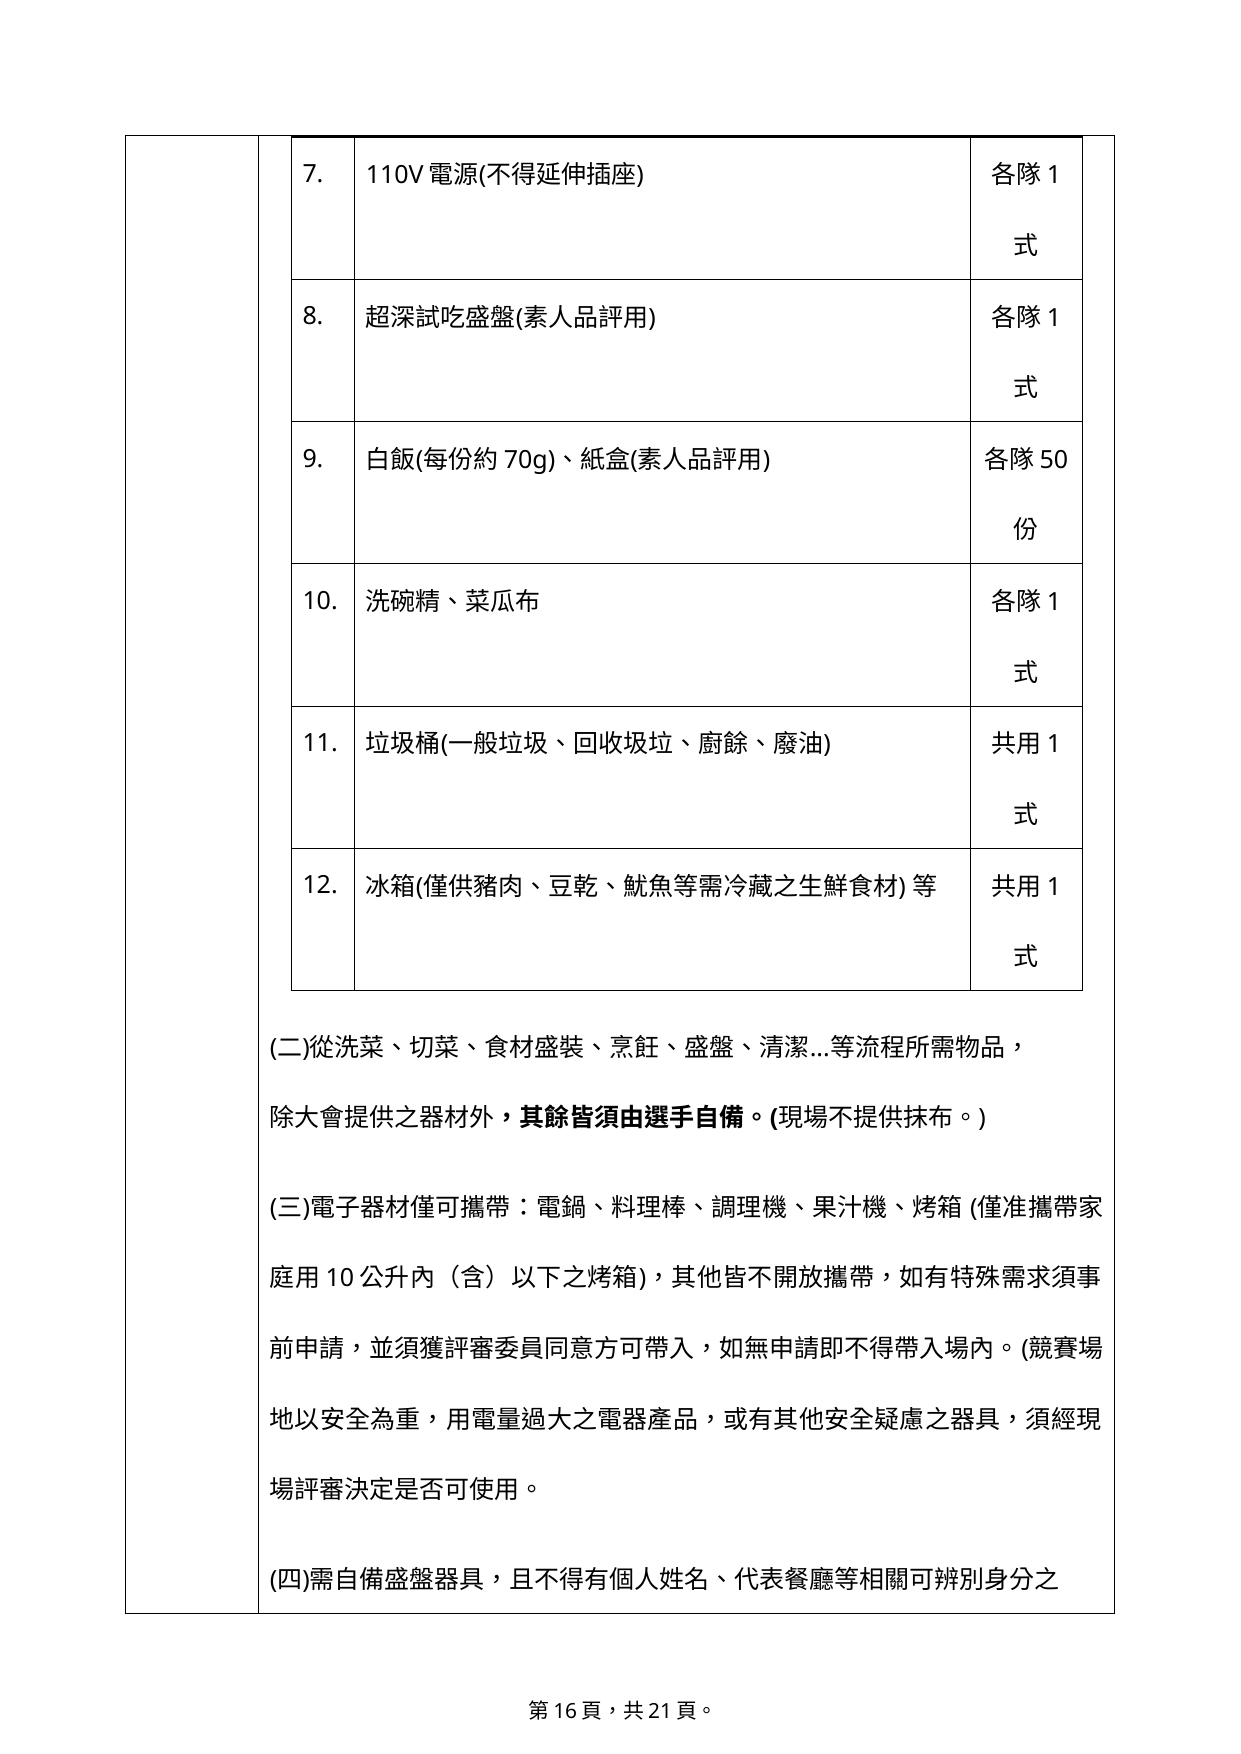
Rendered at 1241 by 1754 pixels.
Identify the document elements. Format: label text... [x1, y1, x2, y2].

table_cell [292, 849, 354, 990]
table_cell 各隊1式 [971, 564, 1082, 706]
table_cell 各隊50份 [971, 422, 1082, 563]
table_cell [292, 138, 354, 279]
table_cell 洗碗精、菜瓜布 [355, 564, 970, 706]
table_cell [292, 707, 354, 848]
table_cell 白飯(每份約 70g)、紙盒(素人品評用) [355, 422, 970, 563]
table_cell 垃圾桶(一般垃圾、回收圾垃、廚餘、廢油) [355, 707, 970, 848]
table_cell (一)大會提供之廚具及物品： (二)從洗菜、切菜、食材盛裝、烹飪、盛盤、清潔...等流程所需物品， 除大會提供之器材外，其餘皆須由選手自備。(現場不提供抹布。) (三)電子器材僅可攜帶：電鍋、料理棒、調理機、果汁機、烤箱 (僅准攜帶家庭用10公升內（含）以下之烤箱)，其他皆不開放攜帶，如有特殊需求須事前申請，並須獲評審委員同意方可帶入，如無申請即不得帶入場內。(競賽場地以安全為重，用電量過大之電器產品，或有其他安全疑慮之器具，須經現場評審決定是否可使用。 (四)需自備盛盤器具，且不得有個人姓名、代表餐廳等相關可辨別身分之 記號。（素人評審之盛盤器具由大會提供） (五)塑膠手套、乳膠手套（手套不可帶有顏色）、口罩。團隊服裝須整齊。 (六)可攜帶計時器，但音量應不影響他人操作者。 [259, 136, 1114, 1612]
table_cell [292, 422, 354, 563]
table_cell 冰箱(僅供豬肉、豆乾、魷魚等需冷藏之生鮮食材) 等 [355, 849, 970, 990]
table_cell [292, 280, 354, 421]
table_cell 超深試吃盛盤(素人品評用) [355, 280, 970, 421]
table_cell [292, 564, 354, 706]
table_cell 110V電源(不得延伸插座) [355, 138, 970, 279]
table_cell 各隊1式 [971, 138, 1082, 279]
table_cell [126, 136, 258, 1612]
table_cell 共用1式 [971, 849, 1082, 990]
table_cell 各隊1式 [971, 280, 1082, 421]
table_cell 共用1式 [971, 707, 1082, 848]
